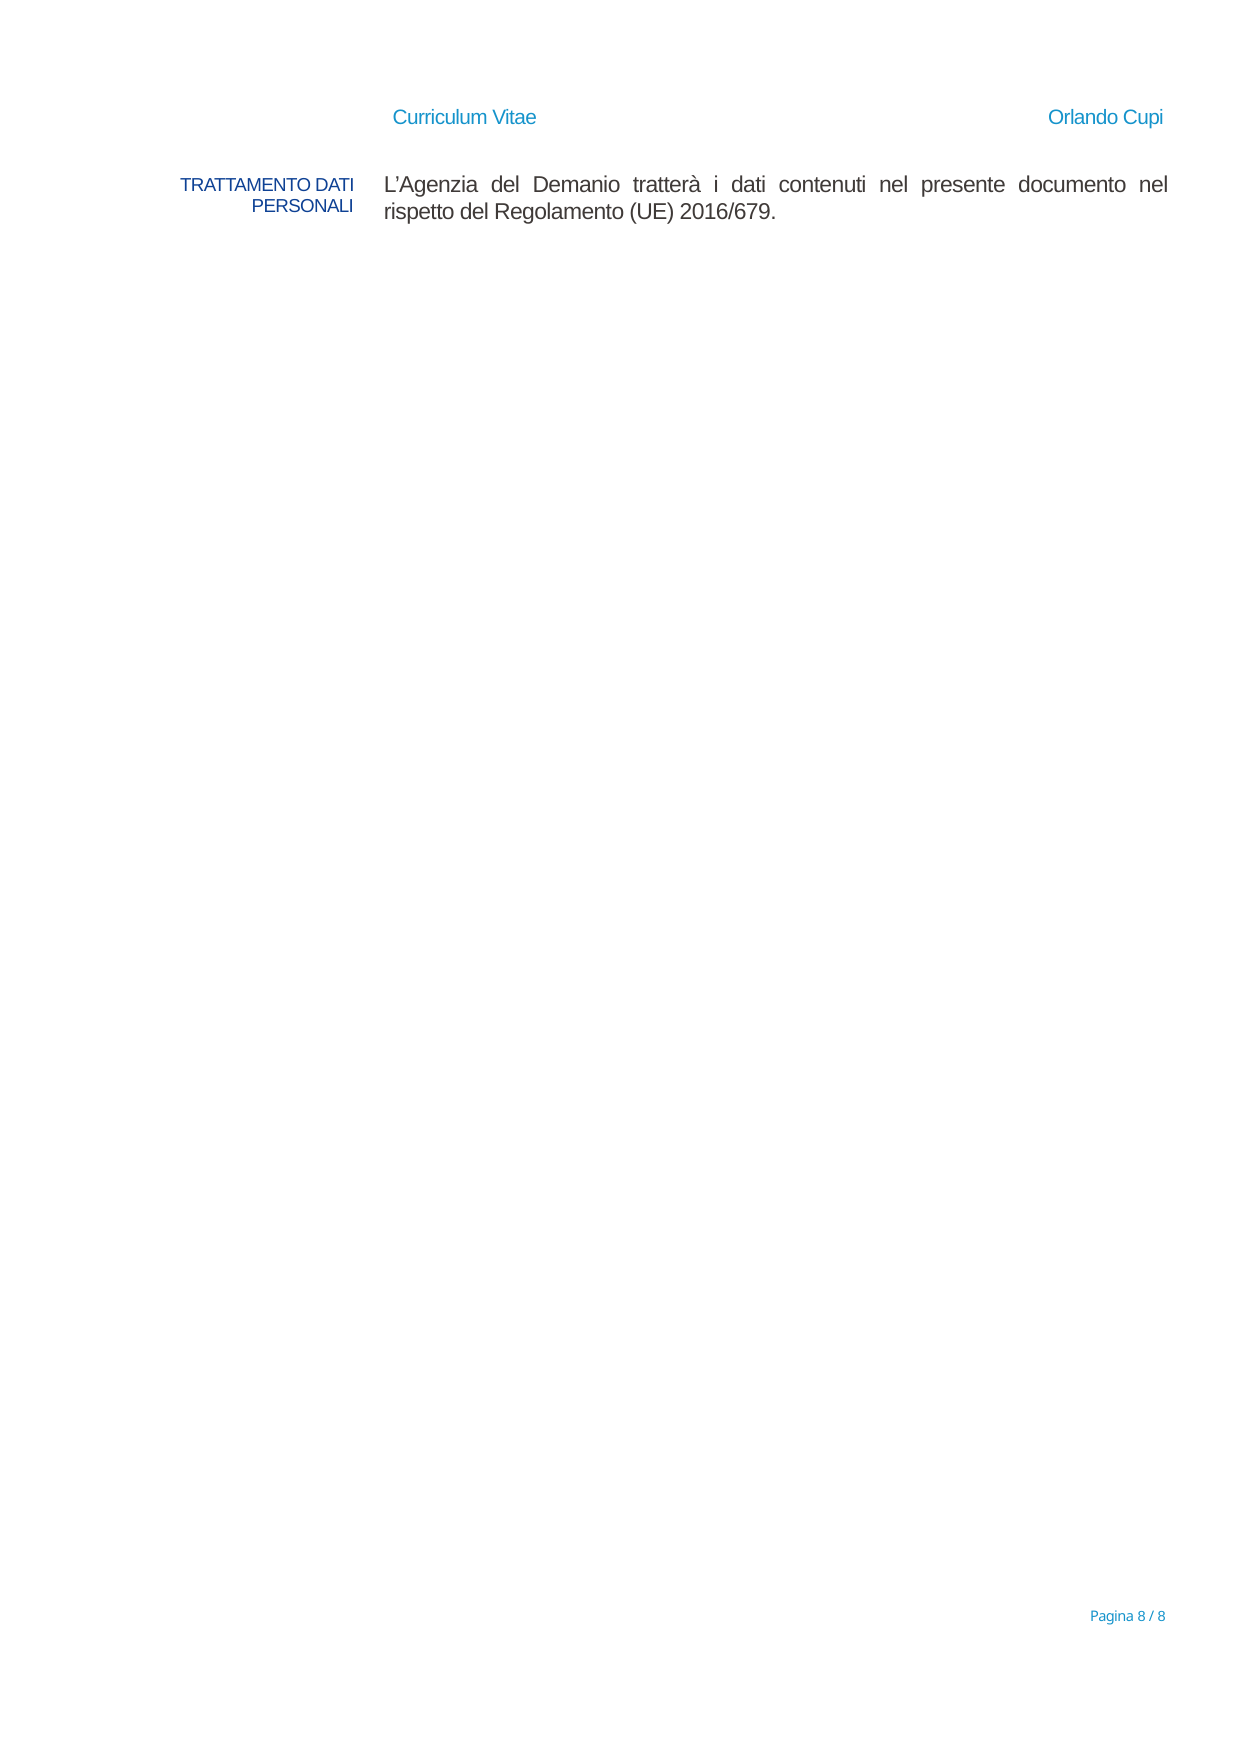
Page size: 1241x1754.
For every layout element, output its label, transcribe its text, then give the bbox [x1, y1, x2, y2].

table_header L’Agenzia del Demanio tratterà i dati contenuti nel presente documento nel rispetto del Regolamento (UE) 2016/679. [384, 171, 1169, 248]
table_header trattamento Dati personali [89, 171, 384, 248]
